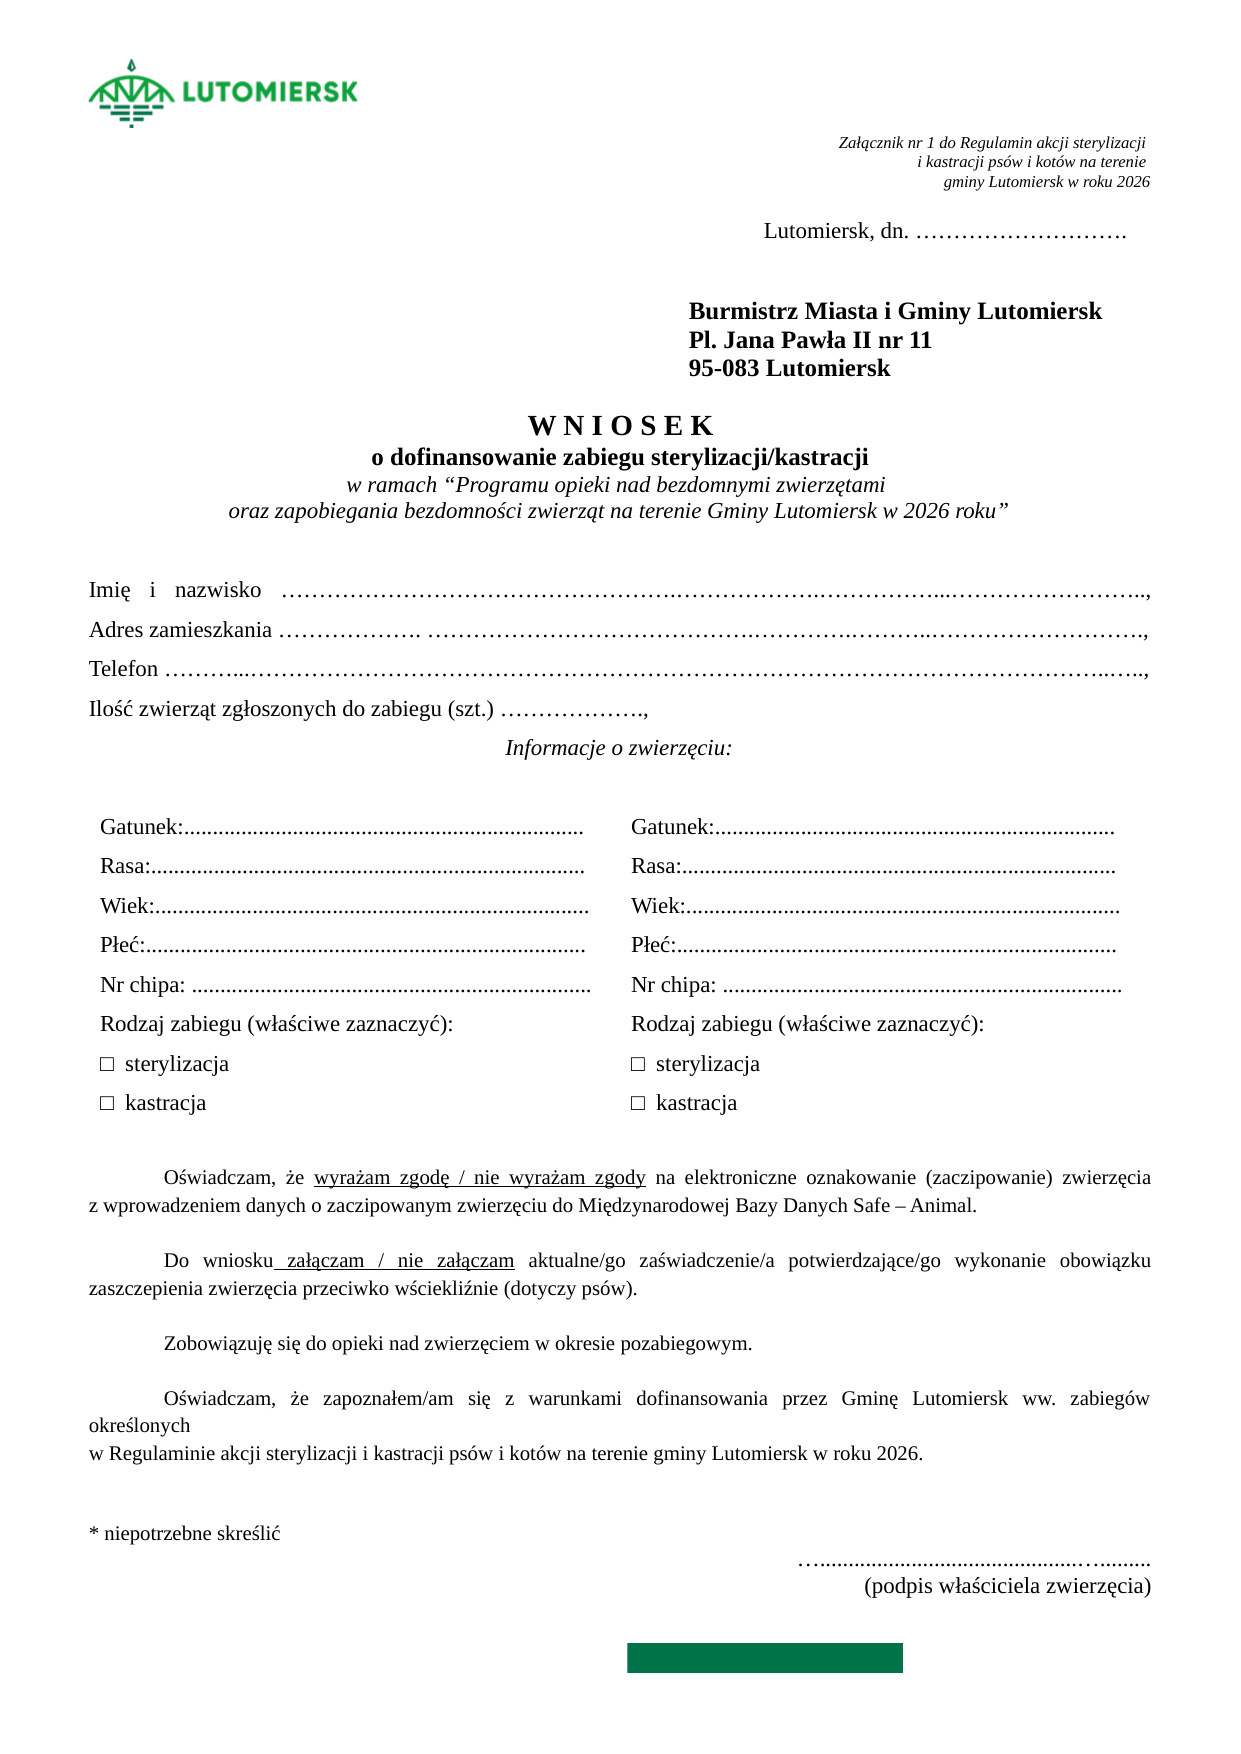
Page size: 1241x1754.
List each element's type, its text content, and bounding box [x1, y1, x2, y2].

text Do wniosku załączam / nie załączam aktualne/go zaświadczenie/a potwierdzające/go wykonanie obowiązku zaszczepienia zwierzęcia przeciwko wściekliźnie (dotyczy psów). [88, 1248, 1152, 1299]
text w ramach “Programu opieki nad bezdomnymi zwierzętami oraz zapobiegania bezdomności zwierząt na terenie Gminy Lutomiersk w 2026 roku” [88, 471, 1152, 523]
text Burmistrz Miasta i Gminy Lutomiersk [613, 296, 1152, 325]
text Ilość zwierząt zgłoszonych do zabiegu (szt.) ………………., [88, 695, 1152, 721]
text * niepotrzebne skreślić [88, 1521, 1152, 1545]
text Oświadczam, że zapoznałem/am się z warunkami dofinansowania przez Gminę Lutomiersk ww. zabiegów określonych w Regulaminie akcji sterylizacji i kastracji psów i kotów na terenie gminy Lutomiersk w roku 2026. [88, 1386, 1152, 1465]
text Pl. Jana Pawła II nr 11 [613, 325, 1152, 353]
text Załącznik nr 1 do Regulamin akcji sterylizacji [88, 133, 1152, 152]
text Lutomiersk, dn. ………………………. [688, 217, 1152, 243]
text Informacje o zwierzęciu: [88, 734, 1152, 761]
text Imię i nazwisko …………………………………………….……………….……………...…………………….., Adres zamieszkania ………………. …………………………………….………….………..………………………., [88, 576, 1152, 642]
text i kastracji psów i kotów na terenie [88, 152, 1152, 171]
text gminy Lutomiersk w roku 2026 [88, 171, 1152, 191]
table_header Gatunek:...................................................................... Rasa:............................................................................ Wiek:............................................................................ Płeć:............................................................................. Nr chipa: ...................................................................... Rodzaj zabiegu (właściwe zaznaczyć): □ sterylizacja □ kastracja [89, 774, 619, 1129]
text ….............................................…......... [88, 1545, 1152, 1572]
table_header Gatunek:...................................................................... Rasa:............................................................................ Wiek:............................................................................ Płeć:............................................................................. Nr chipa: ...................................................................... Rodzaj zabiegu (właściwe zaznaczyć): □ sterylizacja □ kastracja [620, 774, 1151, 1129]
text W N I O S E K [88, 408, 1152, 442]
text o dofinansowanie zabiegu sterylizacji/kastracji [88, 442, 1152, 471]
text (podpis właściciela zwierzęcia) [88, 1572, 1152, 1598]
text Oświadczam, że wyrażam zgodę / nie wyrażam zgody na elektroniczne oznakowanie (zaczipowanie) zwierzęcia z wprowadzeniem danych o zaczipowanym zwierzęciu do Międzynarodowej Bazy Danych Safe – Animal. [88, 1165, 1152, 1217]
text 95-083 Lutomiersk [613, 353, 1152, 382]
text Telefon ………...…………………………………………………………………………………………………..….., [88, 655, 1152, 682]
text Zobowiązuję się do opieki nad zwierzęciem w okresie pozabiegowym. [88, 1331, 1152, 1355]
